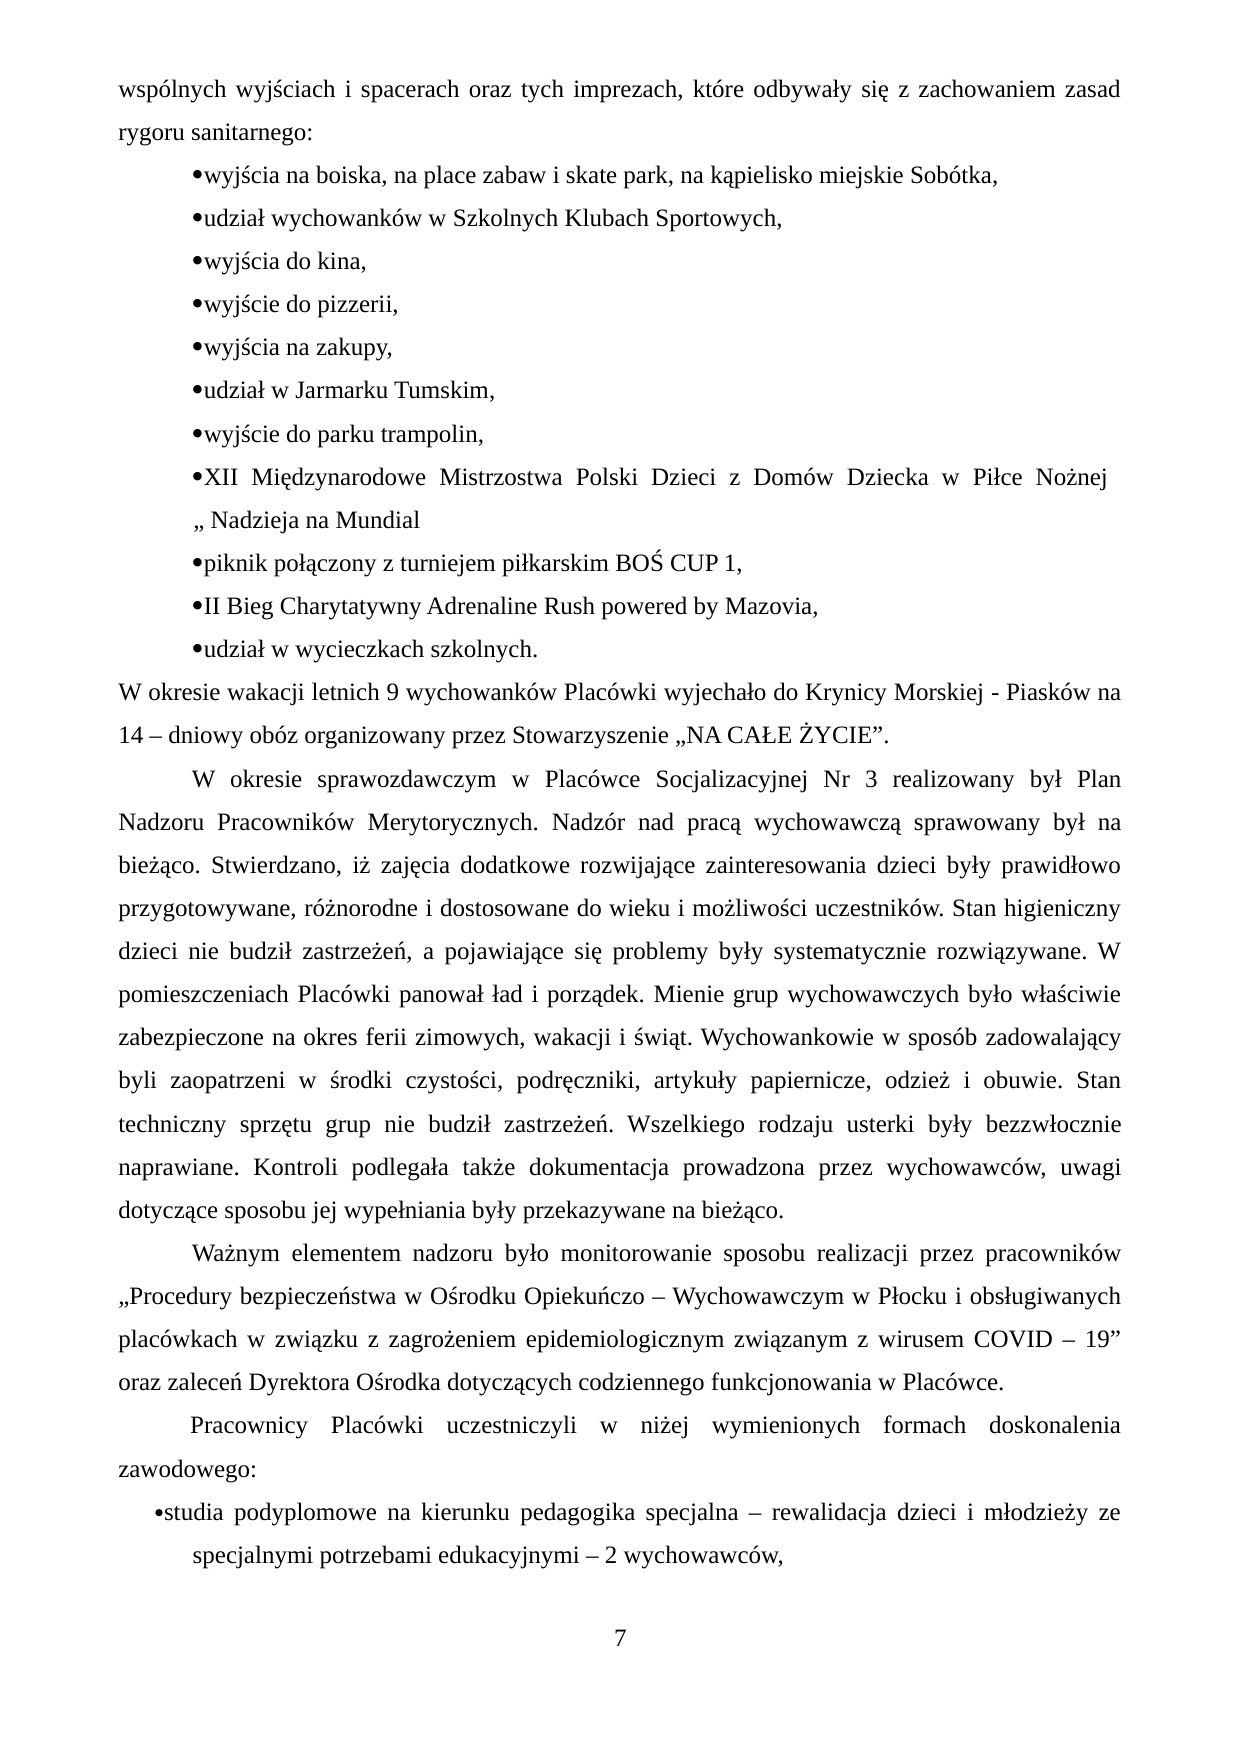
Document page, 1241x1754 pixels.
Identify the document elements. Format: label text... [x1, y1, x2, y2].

list wyjścia na zakupy, [193, 332, 1122, 361]
list piknik połączony z turniejem piłkarskim BOŚ CUP 1, [193, 548, 1122, 577]
list II Bieg Charytatywny Adrenaline Rush powered by Mazovia, [193, 591, 1122, 620]
text wspólnych wyjściach i spacerach oraz tych imprezach, które odbywały się z zachowaniem zasad rygoru sanitarnego: [118, 74, 1122, 146]
text W okresie sprawozdawczym w Placówce Socjalizacyjnej Nr 3 realizowany był Plan Nadzoru Pracowników Merytorycznych. Nadzór nad pracą wychowawczą sprawowany był na bieżąco. Stwierdzano, iż zajęcia dodatkowe rozwijające zainteresowania dzieci były prawidłowo przygotowywane, różnorodne i dostosowane do wieku i możliwości uczestników. Stan higieniczny dzieci nie budził zastrzeżeń, a pojawiające się problemy były systematycznie rozwiązywane. W pomieszczeniach Placówki panował ład i porządek. Mienie grup wychowawczych było właściwie zabezpieczone na okres ferii zimowych, wakacji i świąt. Wychowankowie w sposób zadowalający byli zaopatrzeni w środki czystości, podręczniki, artykuły papiernicze, odzież i obuwie. Stan techniczny sprzętu grup nie budził zastrzeżeń. Wszelkiego rodzaju usterki były bezzwłocznie naprawiane. Kontroli podlegała także dokumentacja prowadzona przez wychowawców, uwagi dotyczące sposobu jej wypełniania były przekazywane na bieżąco. [118, 764, 1122, 1224]
list udział wychowanków w Szkolnych Klubach Sportowych, [193, 203, 1122, 232]
list XII Międzynarodowe Mistrzostwa Polski Dzieci z Domów Dziecka w Piłce Nożnej „ Nadzieja na Mundial [193, 462, 1122, 534]
list wyjścia na boiska, na place zabaw i skate park, na kąpielisko miejskie Sobótka, [193, 160, 1122, 189]
list udział w wycieczkach szkolnych. [193, 634, 1122, 663]
list wyjście do pizzerii, [193, 289, 1122, 318]
text W okresie wakacji letnich 9 wychowanków Placówki wyjechało do Krynicy Morskiej - Piasków na 14 – dniowy obóz organizowany przez Stowarzyszenie „NA CAŁE ŻYCIE”. [118, 677, 1122, 749]
list studia podyplomowe na kierunku pedagogika specjalna – rewalidacja dzieci i młodzieży ze specjalnymi potrzebami edukacyjnymi – 2 wychowawców, [155, 1497, 1122, 1569]
list udział w Jarmarku Tumskim, [193, 376, 1122, 404]
text Ważnym elementem nadzoru było monitorowanie sposobu realizacji przez pracowników „Procedury bezpieczeństwa w Ośrodku Opiekuńczo – Wychowawczym w Płocku i obsługiwanych placówkach w związku z zagrożeniem epidemiologicznym związanym z wirusem COVID – 19” oraz zaleceń Dyrektora Ośrodka dotyczących codziennego funkcjonowania w Placówce. [118, 1238, 1122, 1396]
list wyjścia do kina, [193, 246, 1122, 275]
text Pracownicy Placówki uczestniczyli w niżej wymienionych formach doskonalenia zawodowego: [118, 1411, 1122, 1482]
list wyjście do parku trampolin, [193, 419, 1122, 447]
